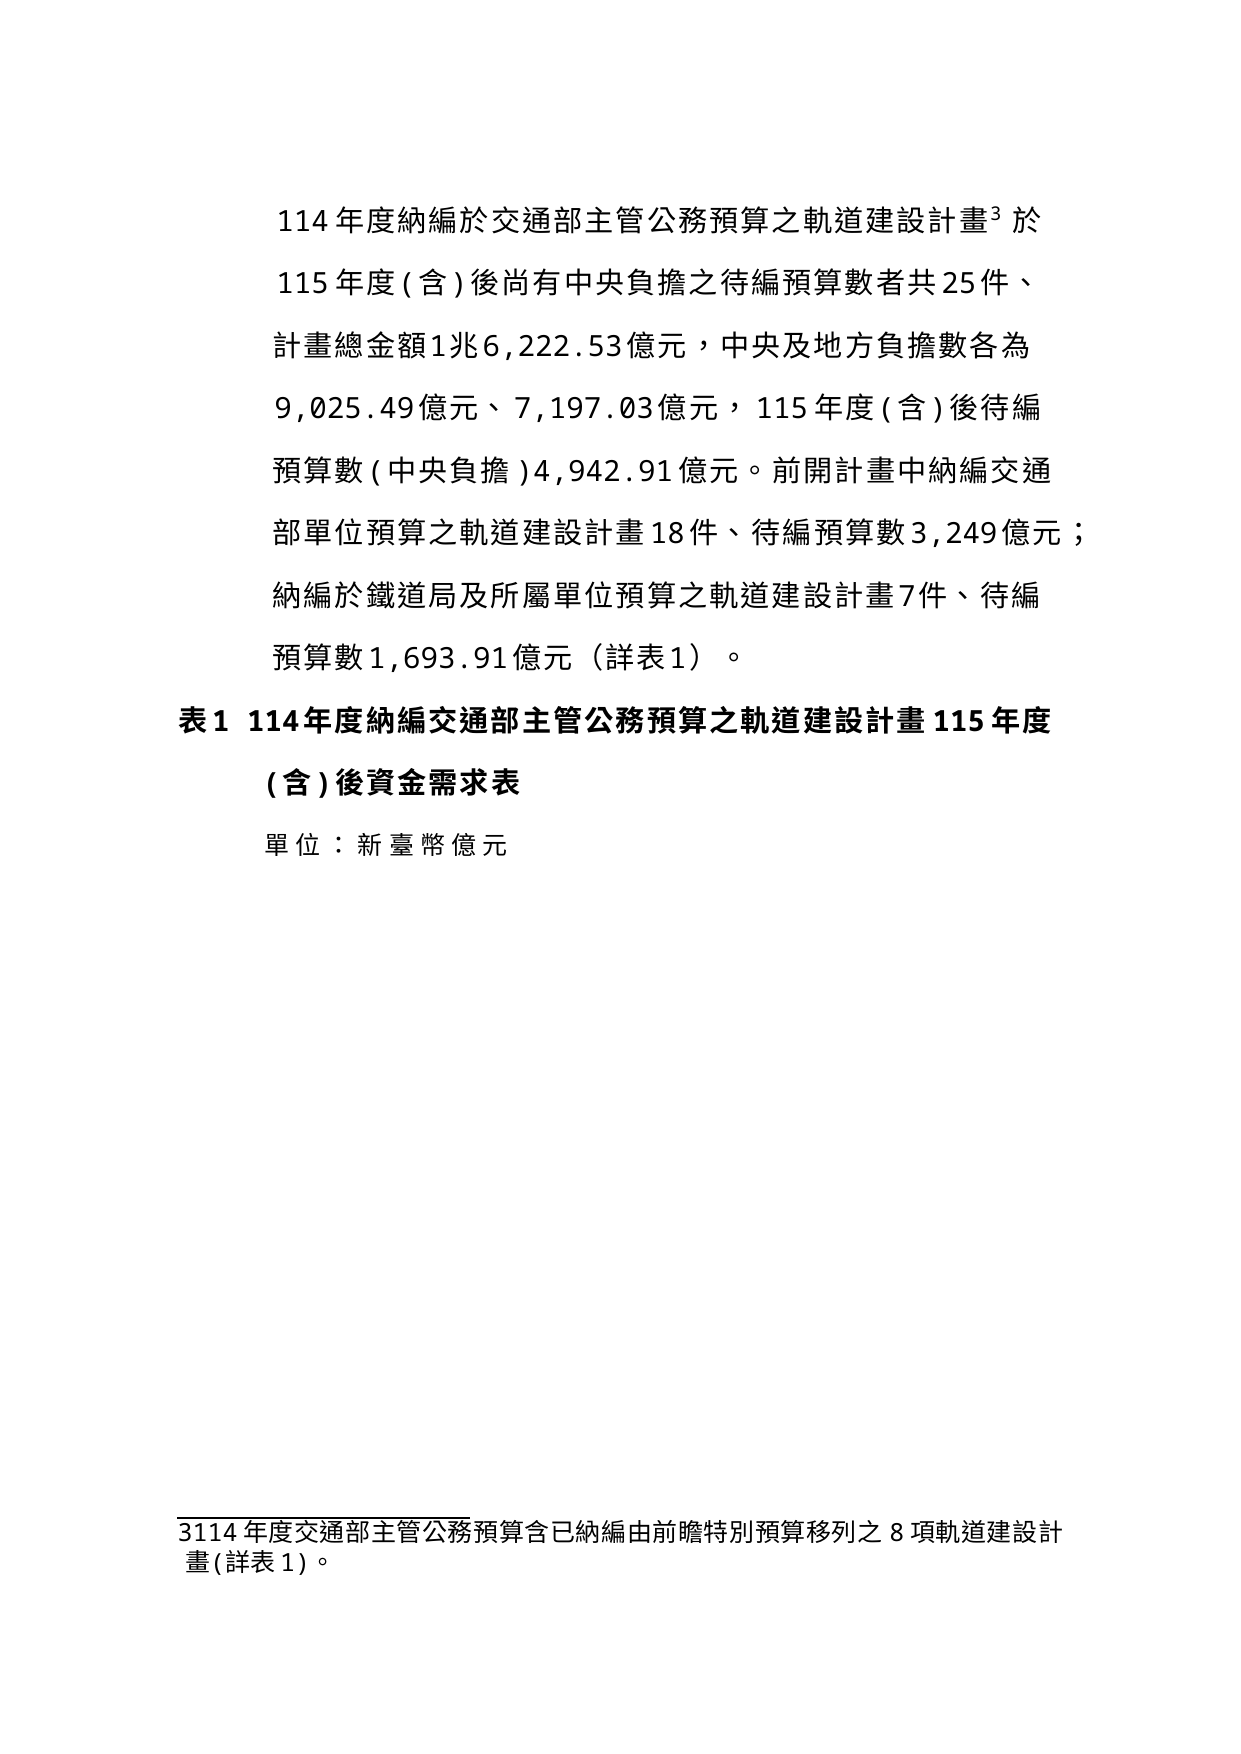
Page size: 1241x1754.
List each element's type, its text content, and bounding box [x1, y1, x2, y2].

text 114年度交通部主管公務預算含已納編由前瞻特別預算移列之8項軌道建設計畫(詳表1)。 [177, 1518, 1063, 1577]
text 軌道建設為國家長遠基礎建設，且因部分建設施工過程衝擊原有交通路線或涉及土地徵收或現有建物拆遷等情事，均可能影響拉長計畫期程。據交通部填復資料顯示，114年度納編於交通部主管公務預算之軌道建設計畫於115年度(含)後尚有中央負擔之待編預算數者共25件、計畫總金額1兆6,222.53億元，中央及地方負擔數各為9,025.49億元、7,197.03億元，115年度(含)後待編預算數(中央負擔)4,942.91億元。前開計畫中納編交通部單位預算之軌道建設計畫18件、待編預算數3,249億元；納編於鐵道局及所屬單位預算之軌道建設計畫7件、待編預算數1,693.91億元（詳表1）。 [266, 177, 1063, 677]
text 表1 114年度納編交通部主管公務預算之軌道建設計畫115年度(含)後資金需求表 單位：新臺幣億元 [177, 677, 1063, 865]
